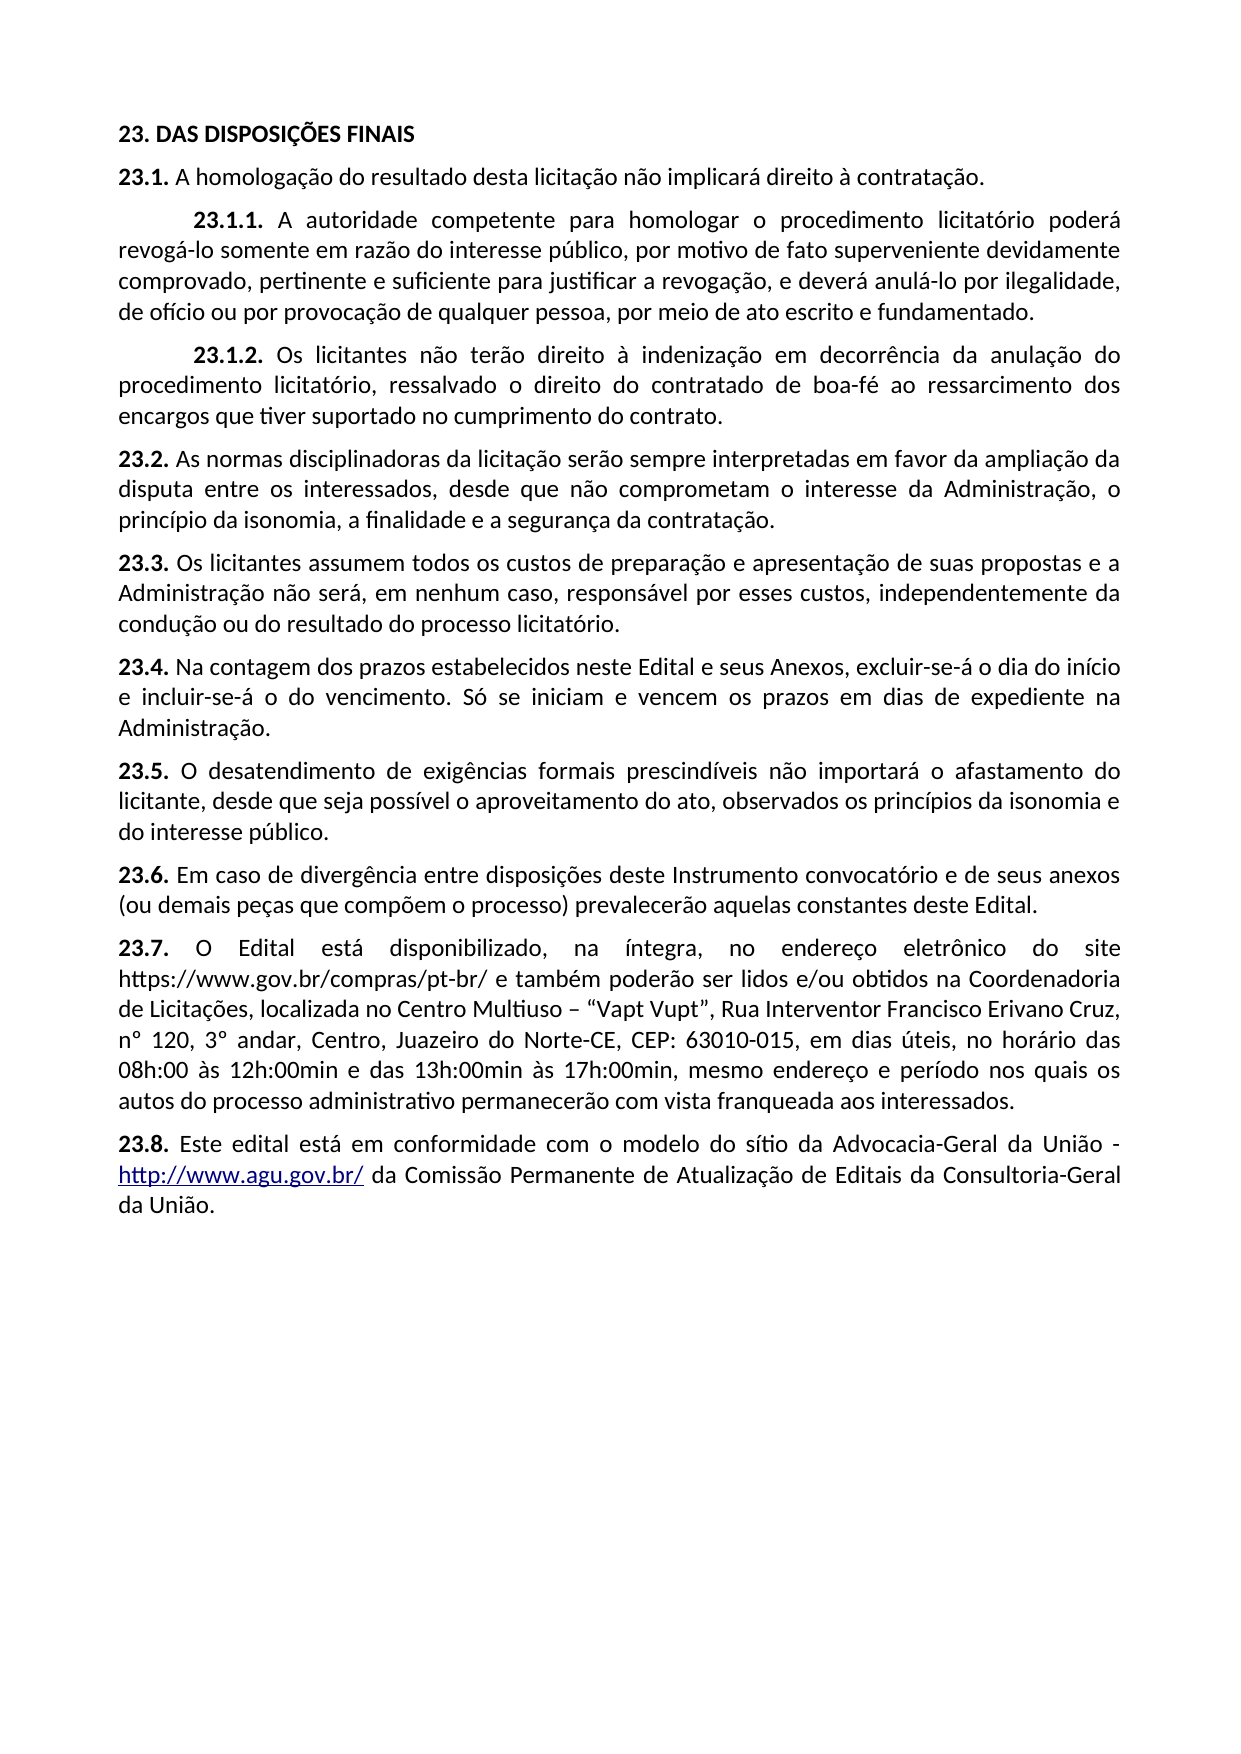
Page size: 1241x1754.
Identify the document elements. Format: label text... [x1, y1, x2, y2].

text 23. DAS DISPOSIÇÕES FINAIS [118, 118, 1122, 149]
text 23.2. As normas disciplinadoras da licitação serão sempre interpretadas em favor da ampliação da disputa entre os interessados, desde que não comprometam o interesse da Administração, o princípio da isonomia, a finalidade e a segurança da contratação. [118, 443, 1122, 534]
text 23.3. Os licitantes assumem todos os custos de preparação e apresentação de suas propostas e a Administração não será, em nenhum caso, responsável por esses custos, independentemente da condução ou do resultado do processo licitatório. [118, 547, 1122, 638]
text 23.1. A homologação do resultado desta licitação não implicará direito à contratação. [118, 161, 1122, 192]
text 23.7. O Edital está disponibilizado, na íntegra, no endereço eletrônico do site https://www.gov.br/compras/pt-br/ e também poderão ser lidos e/ou obtidos na Coordenadoria de Licitações, localizada no Centro Multiuso – “Vapt Vupt”, Rua Interventor Francisco Erivano Cruz, nº 120, 3º andar, Centro, Juazeiro do Norte-CE, CEP: 63010-015, em dias úteis, no horário das 08h:00 às 12h:00min e das 13h:00min às 17h:00min, mesmo endereço e período nos quais os autos do processo administrativo permanecerão com vista franqueada aos interessados. [118, 933, 1122, 1116]
text 23.6. Em caso de divergência entre disposições deste Instrumento convocatório e de seus anexos (ou demais peças que compõem o processo) prevalecerão aquelas constantes deste Edital. [118, 859, 1122, 920]
text 23.1.2. Os licitantes não terão direito à indenização em decorrência da anulação do procedimento licitatório, ressalvado o direito do contratado de boa-fé ao ressarcimento dos encargos que tiver suportado no cumprimento do contrato. [118, 339, 1122, 430]
text 23.1.1. A autoridade competente para homologar o procedimento licitatório poderá revogá-lo somente em razão do interesse público, por motivo de fato superveniente devidamente comprovado, pertinente e suficiente para justificar a revogação, e deverá anulá-lo por ilegalidade, de ofício ou por provocação de qualquer pessoa, por meio de ato escrito e fundamentado. [118, 204, 1122, 326]
text 23.4. Na contagem dos prazos estabelecidos neste Edital e seus Anexos, excluir-se-á o dia do início e incluir-se-á o do vencimento. Só se iniciam e vencem os prazos em dias de expediente na Administração. [118, 651, 1122, 742]
text 23.8. Este edital está em conformidade com o modelo do sítio da Advocacia-Geral da União - http://www.agu.gov.br/ da Comissão Permanente de Atualização de Editais da Consultoria-Geral da União. [118, 1128, 1122, 1220]
text 23.5. O desatendimento de exigências formais prescindíveis não importará o afastamento do licitante, desde que seja possível o aproveitamento do ato, observados os princípios da isonomia e do interesse público. [118, 755, 1122, 847]
